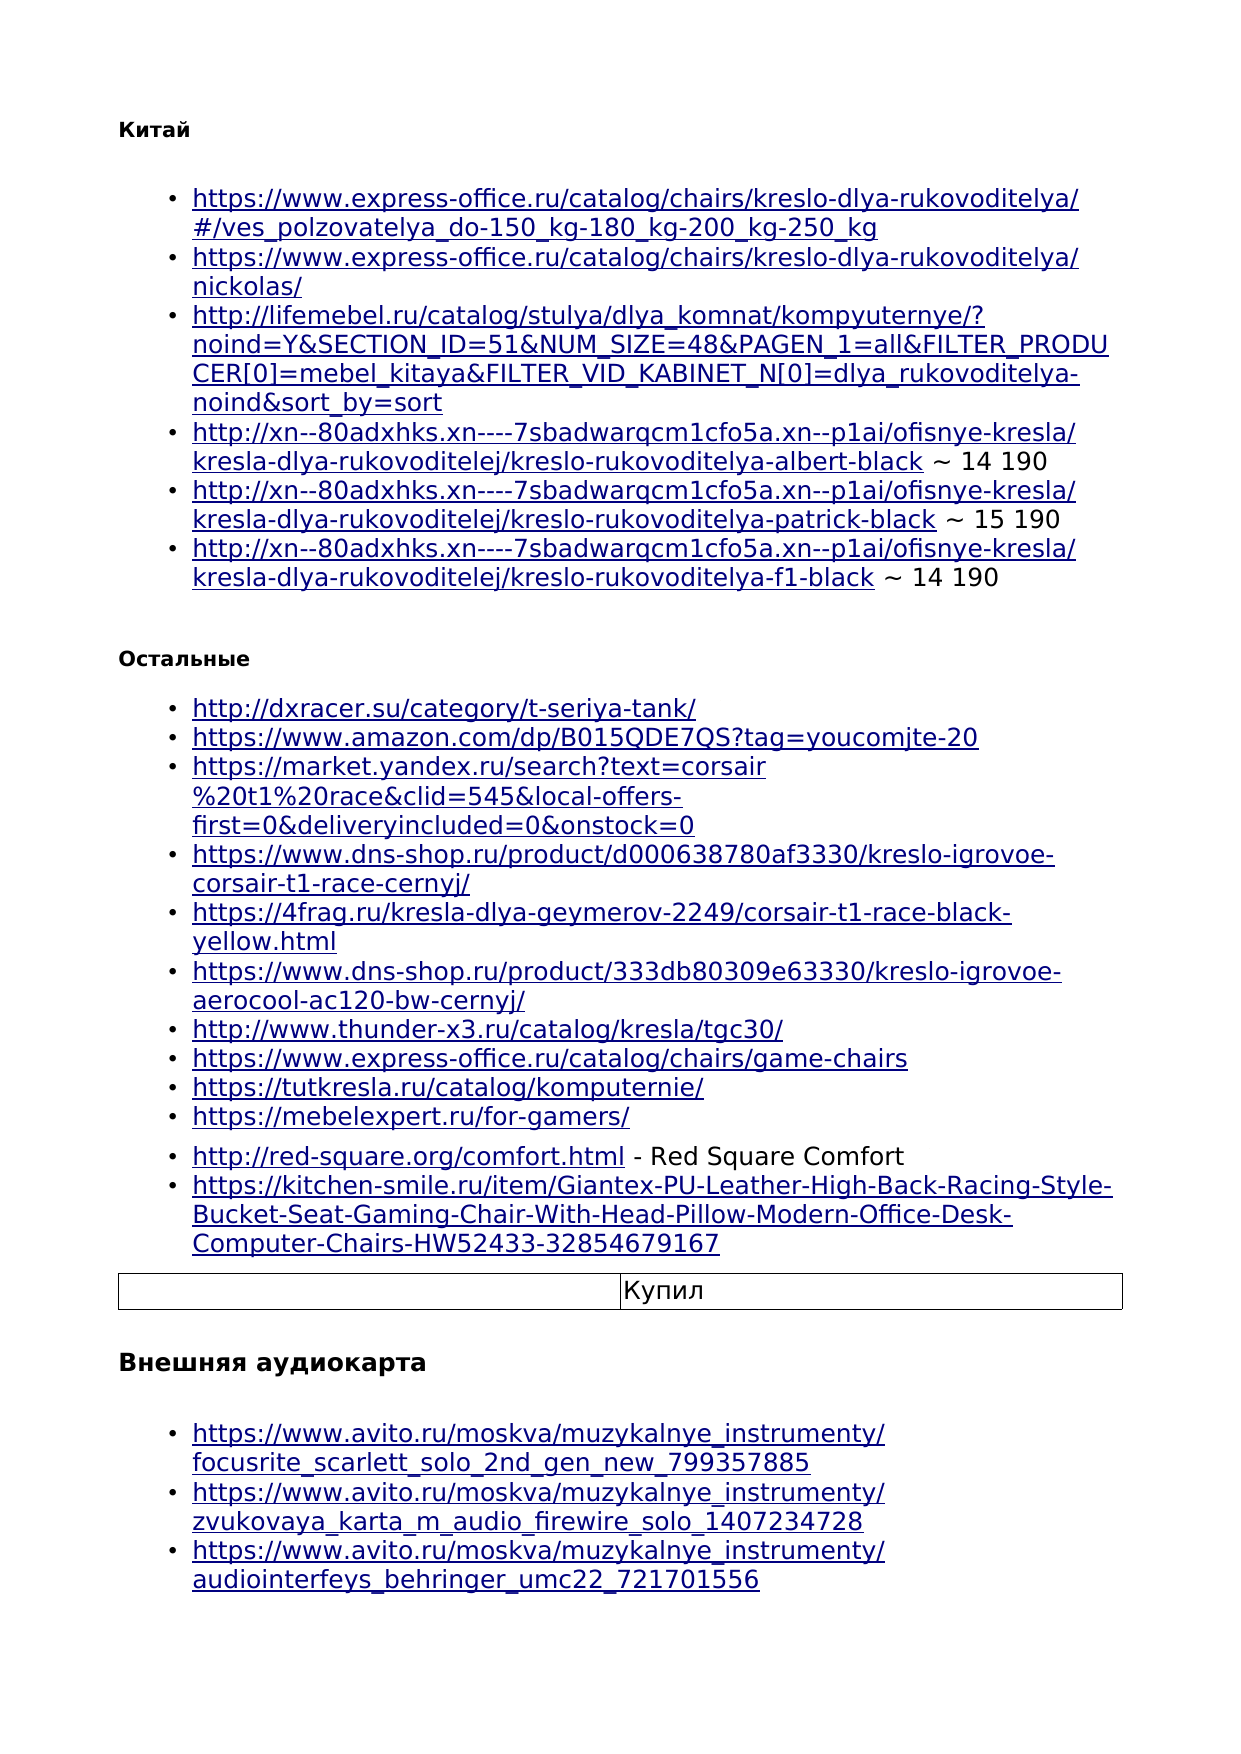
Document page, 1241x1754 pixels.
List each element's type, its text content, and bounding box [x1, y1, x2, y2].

list https://www.express-office.ru/catalog/chairs/kreslo-dlya-rukovoditelya/#/ves_polzovatelya_do-150_kg-180_kg-200_kg-250_kg [177, 184, 1122, 243]
list http://xn--80adxhks.xn----7sbadwarqcm1cfo5a.xn--p1ai/ofisnye-kresla/kresla-dlya-rukovoditelej/kreslo-rukovoditelya-patrick-black ~ 15 190 [177, 476, 1122, 534]
list http://dxracer.su/category/t-seriya-tank/ [177, 684, 1122, 723]
list https://mebelexpert.ru/for-gamers/ [177, 1102, 1122, 1132]
subtitle Остальные [118, 647, 1122, 671]
list http://lifemebel.ru/catalog/stulya/dlya_komnat/kompyuternye/?noind=Y&SECTION_ID=51&NUM_SIZE=48&PAGEN_1=all&FILTER_PRODUCER[0]=mebel_kitaya&FILTER_VID_KABINET_N[0]=dlya_rukovoditelya-noind&sort_by=sort [177, 301, 1122, 418]
list https://4frag.ru/kresla-dlya-geymerov-2249/corsair-t1-race-black-yellow.html [177, 898, 1122, 957]
list https://www.dns-shop.ru/product/333db80309e63330/kreslo-igrovoe-aerocool-ac120-bw-cernyj/ [177, 957, 1122, 1015]
list http://www.thunder-x3.ru/catalog/kresla/tgc30/ [177, 1015, 1122, 1044]
list https://www.express-office.ru/catalog/chairs/kreslo-dlya-rukovoditelya/nickolas/ [177, 243, 1122, 301]
list https://www.avito.ru/moskva/muzykalnye_instrumenty/audiointerfeys_behringer_umc22_721701556 [177, 1536, 1122, 1594]
list https://www.amazon.com/dp/B015QDE7QS?tag=youcomjte-20 [177, 723, 1122, 752]
subtitle Внешняя аудиокарта [118, 1348, 1122, 1377]
list https://tutkresla.ru/catalog/komputernie/ [177, 1073, 1122, 1102]
list http://xn--80adxhks.xn----7sbadwarqcm1cfo5a.xn--p1ai/ofisnye-kresla/kresla-dlya-rukovoditelej/kreslo-rukovoditelya-f1-black ~ 14 190 [177, 534, 1122, 593]
subtitle Китай [118, 118, 1122, 142]
list http://xn--80adxhks.xn----7sbadwarqcm1cfo5a.xn--p1ai/ofisnye-kresla/kresla-dlya-rukovoditelej/kreslo-rukovoditelya-albert-black ~ 14 190 [177, 418, 1122, 476]
table_header Купил [621, 1274, 1122, 1308]
table_header [119, 1274, 620, 1308]
list http://red-square.org/comfort.html - Red Square Comfort [177, 1132, 1122, 1171]
list https://www.express-office.ru/catalog/chairs/game-chairs [177, 1044, 1122, 1073]
list https://www.avito.ru/moskva/muzykalnye_instrumenty/focusrite_scarlett_solo_2nd_gen_new_799357885 [177, 1419, 1122, 1478]
list https://www.avito.ru/moskva/muzykalnye_instrumenty/zvukovaya_karta_m_audio_firewire_solo_1407234728 [177, 1478, 1122, 1536]
list https://market.yandex.ru/search?text=corsair%20t1%20race&clid=545&local-offers-first=0&deliveryincluded=0&onstock=0 [177, 752, 1122, 840]
list https://kitchen-smile.ru/item/Giantex-PU-Leather-High-Back-Racing-Style-Bucket-Seat-Gaming-Chair-With-Head-Pillow-Modern-Office-Desk-Computer-Chairs-HW52433-32854679167 [177, 1171, 1122, 1258]
list https://www.dns-shop.ru/product/d000638780af3330/kreslo-igrovoe-corsair-t1-race-cernyj/ [177, 840, 1122, 898]
